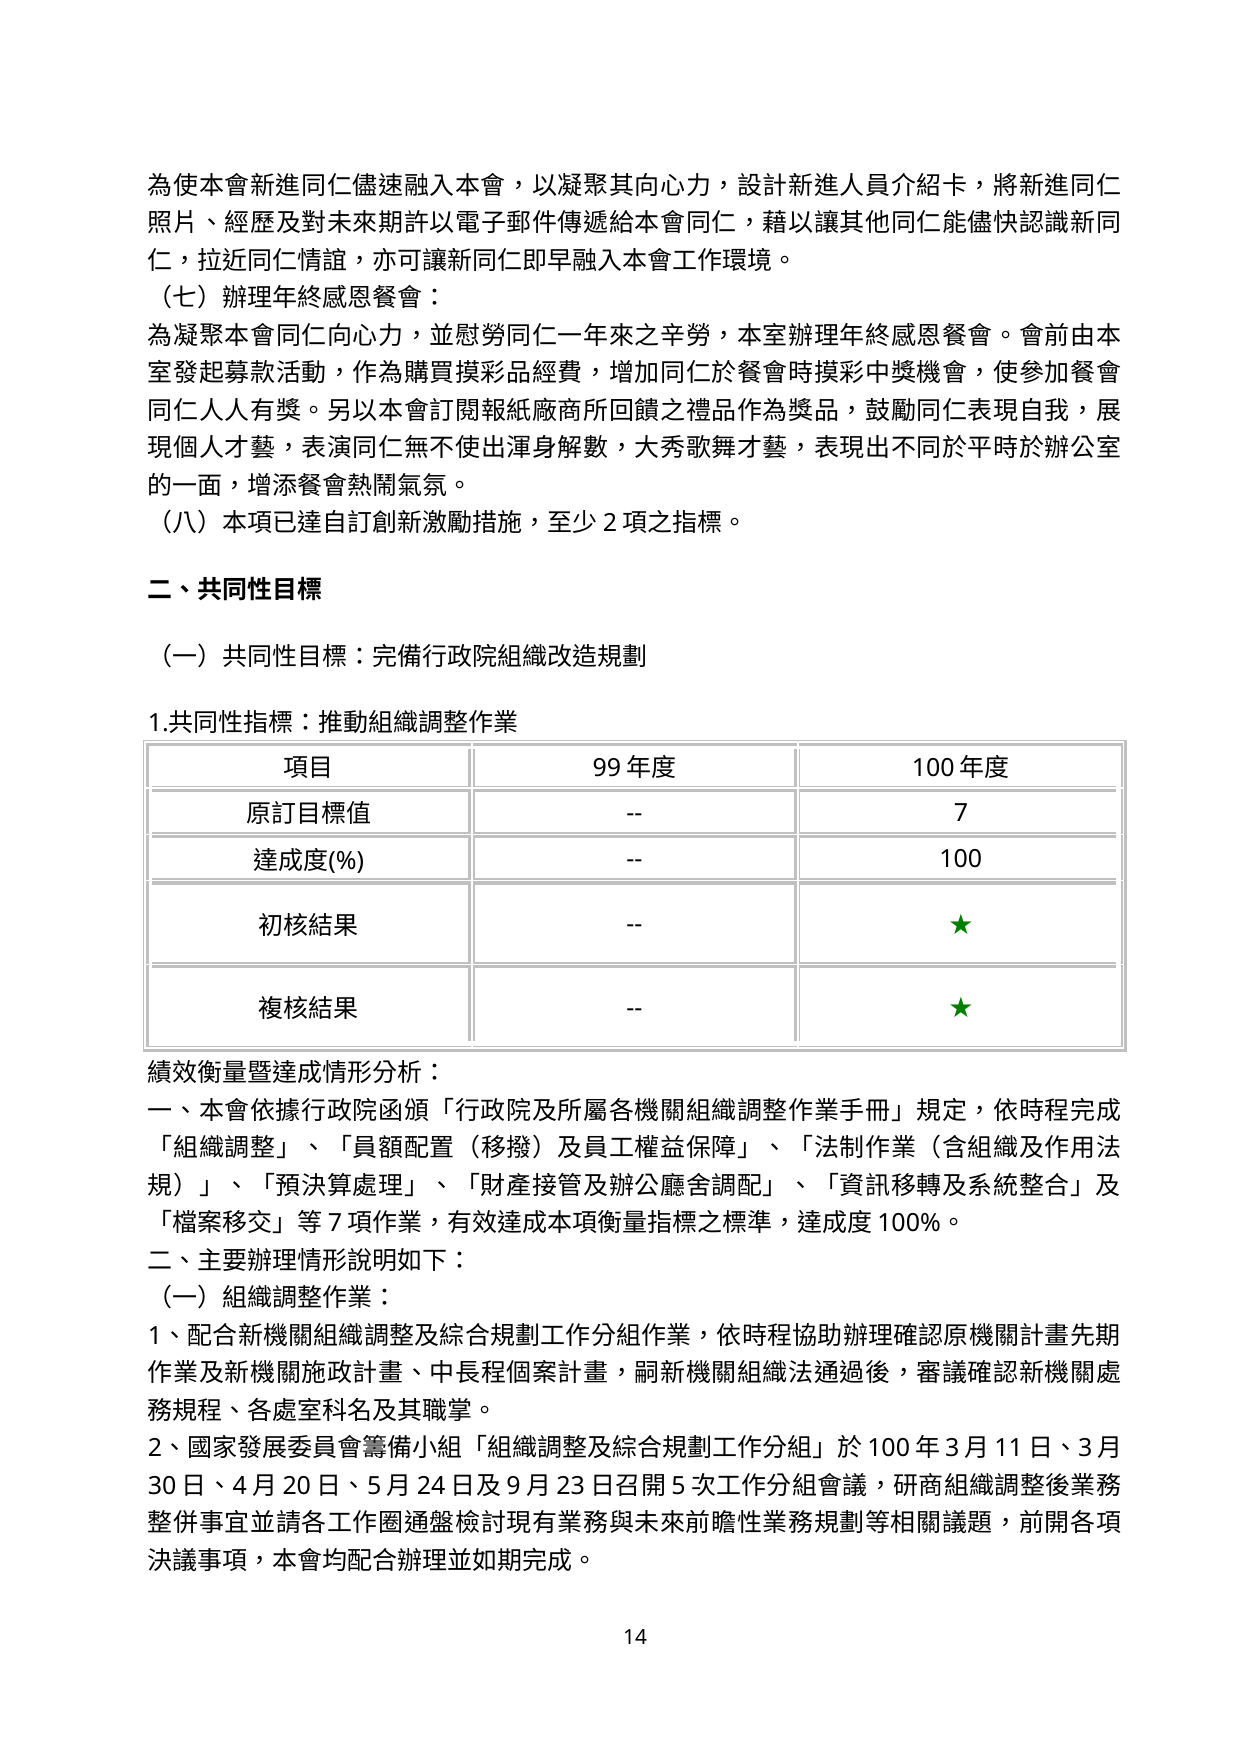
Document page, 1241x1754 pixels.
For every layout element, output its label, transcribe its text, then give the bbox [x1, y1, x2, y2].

text 績效衡量暨達成情形分析： [148, 1052, 1122, 1089]
table_cell -- [475, 838, 794, 878]
table_cell ★ [797, 962, 1124, 1046]
text 1.共同性指標：推動組織調整作業 [148, 702, 1122, 739]
text 為使本會新進同仁儘速融入本會，以凝聚其向心力，設計新進人員介紹卡，將新進同仁照片、經歷及對未來期許以電子郵件傳遞給本會同仁，藉以讓其他同仁能儘快認識新同仁，拉近同仁情誼，亦可讓新同仁即早融入本會工作環境。 [148, 164, 1122, 277]
text 2、國家發展委員會籌備小組「組織調整及綜合規劃工作分組」於100年3月11日、3月30日、4月20日、5月24日及9月23日召開5次工作分組會議，研商組織調整後業務整併事宜並請各工作圈通盤檢討現有業務與未來前瞻性業務規劃等相關議題，前開各項決議事項，本會均配合辦理並如期完成。 [148, 1427, 1122, 1577]
text （七）辦理年終感恩餐會： [148, 277, 1122, 314]
table_header 100年度 [797, 741, 1124, 786]
table_cell 7 [797, 786, 1124, 832]
text 為凝聚本會同仁向心力，並慰勞同仁一年來之辛勞，本室辦理年終感恩餐會。會前由本室發起募款活動，作為購買摸彩品經費，增加同仁於餐會時摸彩中獎機會，使參加餐會同仁人人有獎。另以本會訂閱報紙廠商所回饋之禮品作為獎品，鼓勵同仁表現自我，展現個人才藝，表演同仁無不使出渾身解數，大秀歌舞才藝，表現出不同於平時於辦公室的一面，增添餐會熱鬧氣氛。 [148, 314, 1122, 502]
table_header 項目 [149, 746, 471, 786]
text 一、本會依據行政院函頒「行政院及所屬各機關組織調整作業手冊」規定，依時程完成「組織調整」、「員額配置（移撥）及員工權益保障」、「法制作業（含組織及作用法規）」、「預決算處理」、「財產接管及辦公廳舍調配」、「資訊移轉及系統整合」及「檔案移交」等7項作業，有效達成本項衡量指標之標準，達成度100%。 [148, 1089, 1122, 1239]
text 二、共同性目標 [148, 569, 1122, 606]
text （八）本項已達自訂創新激勵措施，至少2項之指標。 [148, 502, 1122, 539]
table_cell 達成度(%) [146, 832, 471, 878]
table_cell -- [475, 885, 794, 962]
table_header 99年度 [471, 741, 797, 786]
table_cell 100 [797, 832, 1124, 878]
table_cell ★ [797, 878, 1124, 962]
text （一）共同性目標：完備行政院組織改造規劃 [148, 635, 1122, 673]
text 1、配合新機關組織調整及綜合規劃工作分組作業，依時程協助辦理確認原機關計畫先期作業及新機關施政計畫、中長程個案計畫，嗣新機關組織法通過後，審議確認新機關處務規程、各處室科名及其職掌。 [148, 1314, 1122, 1427]
table_cell 原訂目標值 [146, 786, 471, 832]
text 二、主要辦理情形說明如下： [148, 1239, 1122, 1277]
table_cell 初核結果 [146, 878, 471, 962]
text （一）組織調整作業： [148, 1277, 1122, 1314]
table_cell -- [471, 962, 797, 1046]
table_cell 複核結果 [146, 962, 471, 1046]
table_cell -- [475, 792, 794, 832]
